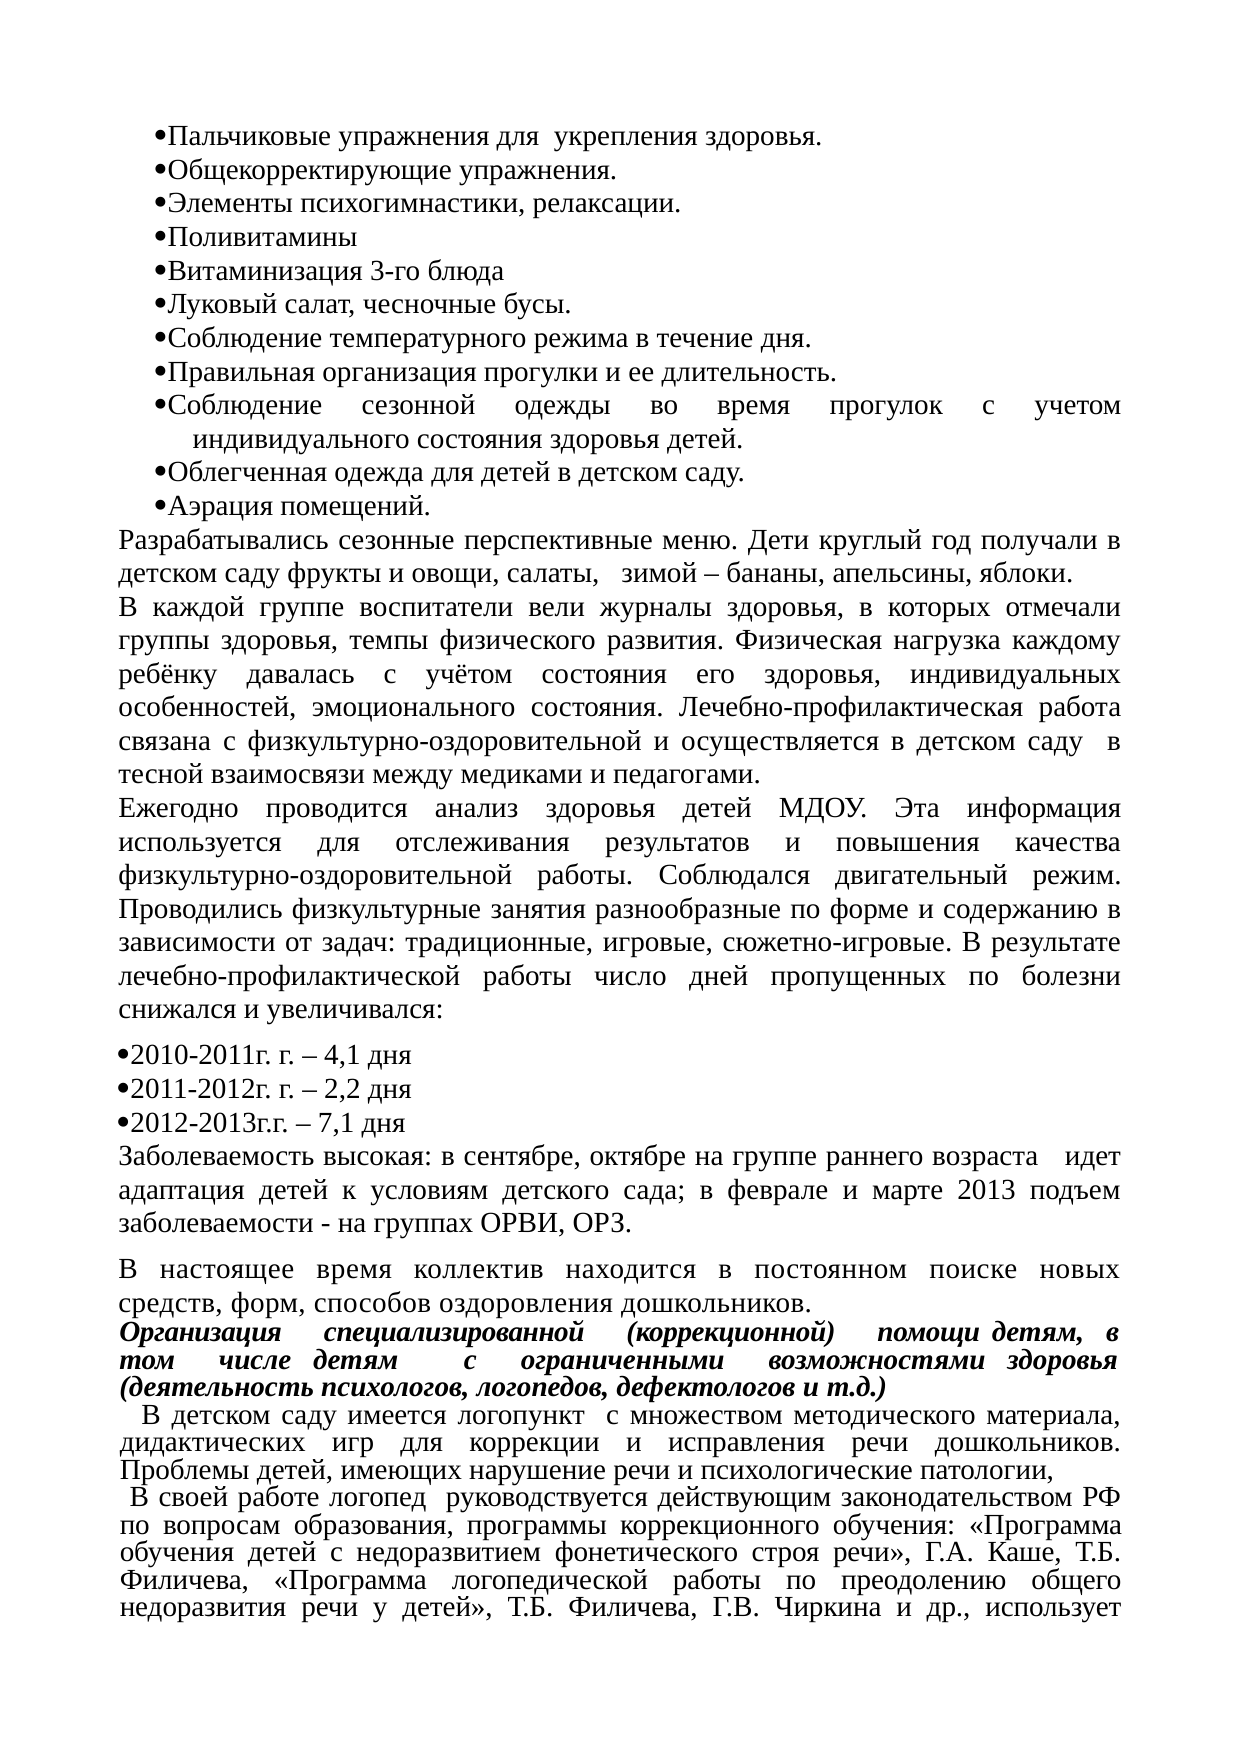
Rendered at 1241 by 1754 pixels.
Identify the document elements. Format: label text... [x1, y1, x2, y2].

list Облегченная одежда для детей в детском саду. [155, 454, 1122, 488]
list Элементы психогимнастики, релаксации. [155, 185, 1122, 219]
text В настоящее время коллектив находится в постоянном поиске новых средств, форм, способов оздоровления дошкольников. [118, 1251, 1122, 1318]
list Правильная организация прогулки и ее длительность. [155, 354, 1122, 387]
list Соблюдение сезонной одежды во время прогулок с учетом индивидуального состояния здоровья детей. [155, 387, 1122, 454]
text В детском саду имеется логопункт с множеством методического материала, дидактических игр для коррекции и исправления речи дошкольников. Проблемы детей, имеющих нарушение речи и психологические патологии, [119, 1402, 1122, 1484]
list Соблюдение температурного режима в течение дня. [155, 320, 1122, 354]
list Аэрация помещений. [155, 488, 1122, 522]
text В каждой группе воспитатели вели журналы здоровья, в которых отмечали группы здоровья, темпы физического развития. Физическая нагрузка каждому ребёнку давалась с учётом состояния его здоровья, индивидуальных особенностей, эмоционального состояния. Лечебно-профилактическая работа связана с физкультурно-оздоровительной и осуществляется в детском саду в тесной взаимосвязи между медиками и педагогами. [118, 589, 1122, 790]
text В своей работе логопед руководствуется действующим законодательством РФ по вопросам образования, программы коррекционного обучения: «Программа обучения детей с недоразвитием фонетического строя речи», Г.А. Каше, Т.Б. Филичева, «Программа логопедической работы по преодолению общего недоразвития речи у детей», Т.Б. Филичева, Г.В. Чиркина и др., использует [119, 1484, 1122, 1622]
list 2012-2013г.г. – 7,1 дня [118, 1105, 1122, 1138]
list Луковый салат, чесночные бусы. [155, 286, 1122, 320]
list Поливитамины [155, 219, 1122, 253]
text Ежегодно проводится анализ здоровья детей МДОУ. Эта информация используется для отслеживания результатов и повышения качества физкультурно-оздоровительной работы. Соблюдался двигательный режим. Проводились физкультурные занятия разнообразные по форме и содержанию в зависимости от задач: традиционные, игровые, сюжетно-игровые. В результате лечебно-профилактической работы число дней пропущенных по болезни снижался и увеличивался: [118, 790, 1122, 1025]
list Пальчиковые упражнения для укрепления здоровья. [155, 118, 1122, 152]
text Организация специализированной (коррекционной) помощи детям, в том числе детям с ограниченными возможностями здоровья (деятельность психологов, логопедов, дефектологов и т.д.) [119, 1319, 1122, 1402]
list Витаминизация 3-го блюда [155, 253, 1122, 286]
text Разрабатывались сезонные перспективные меню. Дети круглый год получали в детском саду фрукты и овощи, салаты, зимой – бананы, апельсины, яблоки. [118, 522, 1122, 589]
list 2011-2012г. г. – 2,2 дня [118, 1071, 1122, 1105]
list 2010-2011г. г. – 4,1 дня [118, 1037, 1122, 1071]
list Общекорректирующие упражнения. [155, 152, 1122, 185]
list Заболеваемость высокая: в сентябре, октябре на группе раннего возраста идет адаптация детей к условиям детского сада; в феврале и марте 2013 подъем заболеваемости - на группах ОРВИ, ОРЗ. [118, 1138, 1122, 1239]
